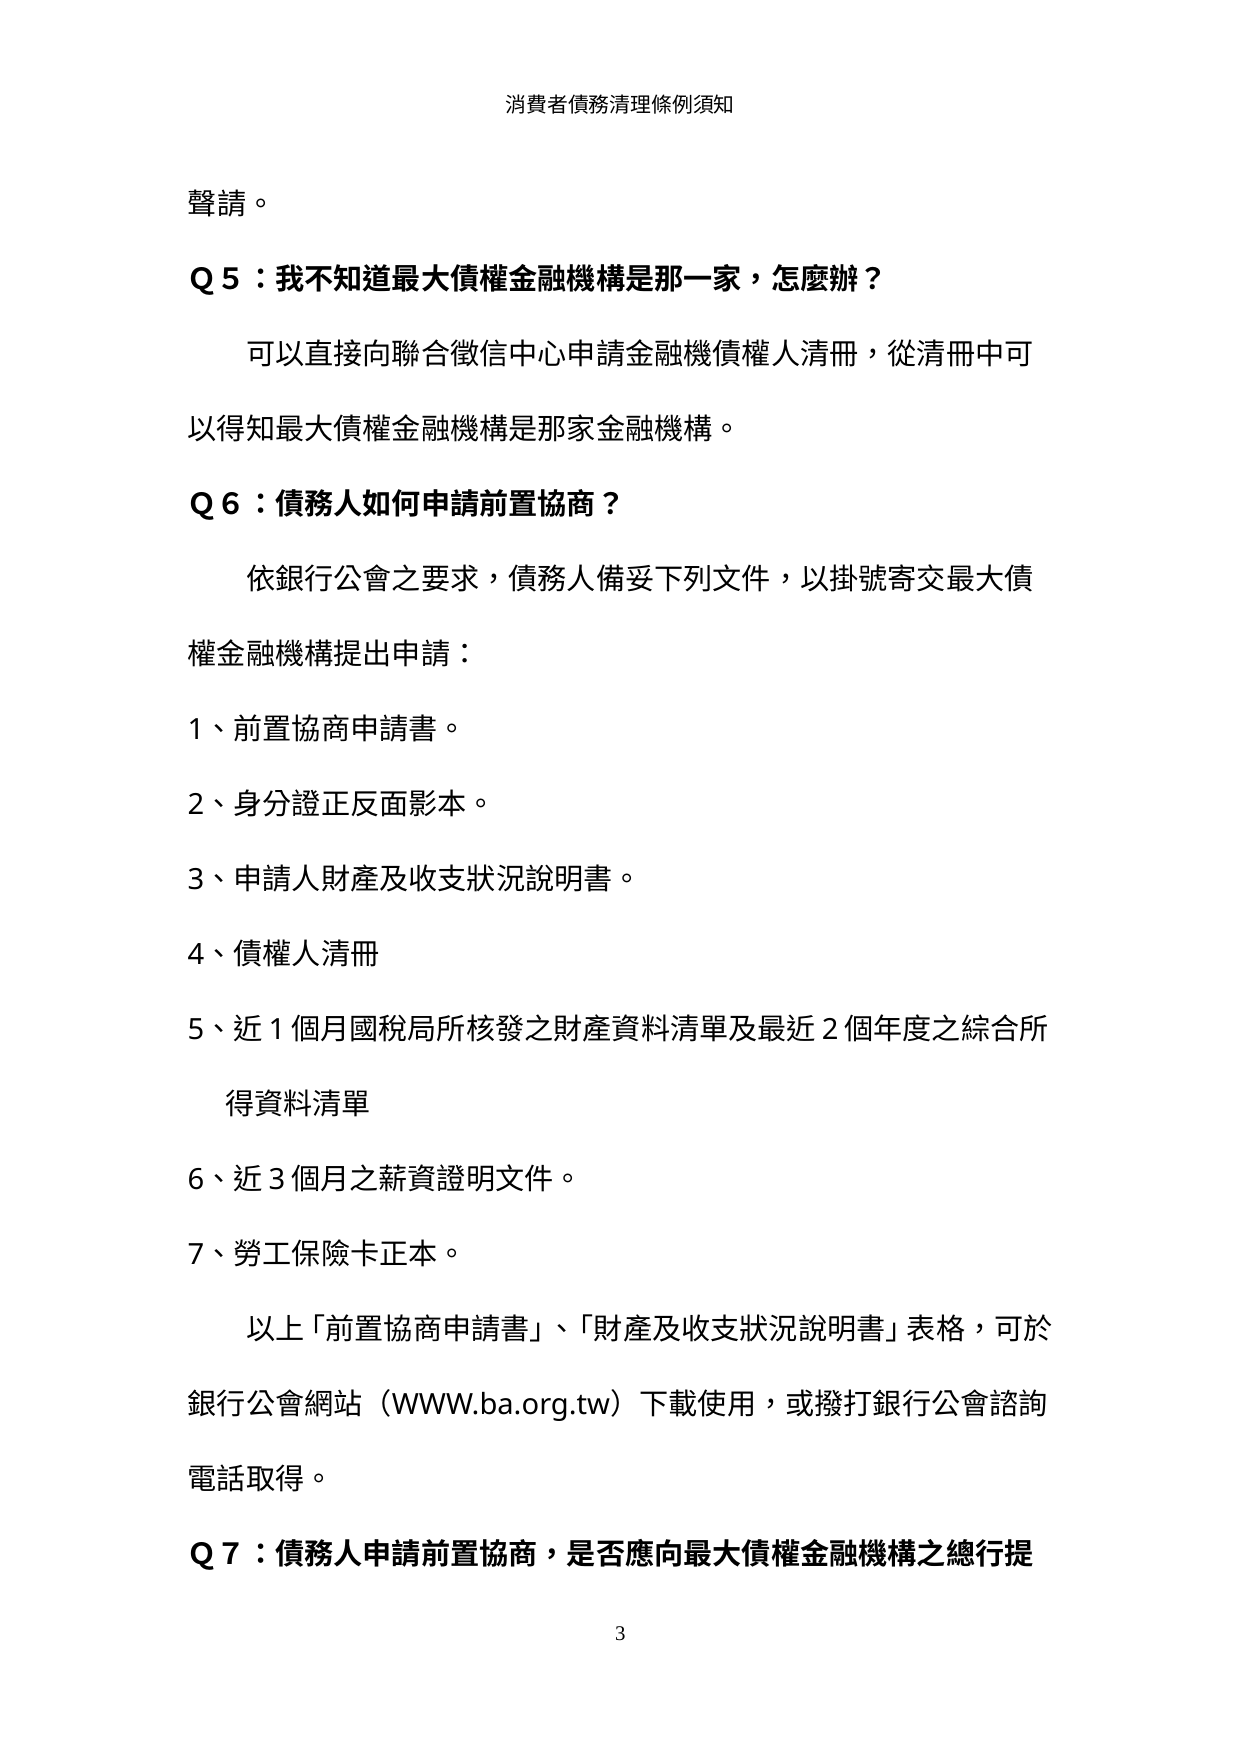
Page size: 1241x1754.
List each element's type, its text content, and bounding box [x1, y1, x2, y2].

text 依銀行公會之要求，債務人備妥下列文件，以掛號寄交最大債權金融機構提出申請： [187, 539, 1053, 689]
text 2、身分證正反面影本。 [187, 764, 1053, 839]
text Ｑ７：債務人申請前置協商，是否應向最大債權金融機構之總行提 [187, 1514, 1053, 1589]
text Ｑ６：債務人如何申請前置協商？ [187, 464, 1053, 539]
text 7、勞工保險卡正本。 [187, 1214, 1053, 1289]
text 1、前置協商申請書。 [187, 689, 1053, 764]
text 聲請。 [188, 164, 1053, 239]
text 5、近1個月國稅局所核發之財產資料清單及最近2個年度之綜合所得資料清單 [187, 989, 1053, 1139]
text 可以直接向聯合徵信中心申請金融機債權人清冊，從清冊中可以得知最大債權金融機構是那家金融機構。 [187, 314, 1053, 464]
text 6、近3個月之薪資證明文件。 [187, 1139, 1053, 1214]
text Ｑ５：我不知道最大債權金融機構是那一家，怎麼辦？ [187, 239, 1053, 314]
text 以上「前置協商申請書」、「財產及收支狀況說明書」表格，可於銀行公會網站（WWW.ba.org.tw）下載使用，或撥打銀行公會諮詢電話取得。 [187, 1289, 1053, 1514]
text 3、申請人財產及收支狀況說明書。 [187, 839, 1053, 914]
text 4、債權人清冊 [187, 914, 1053, 989]
